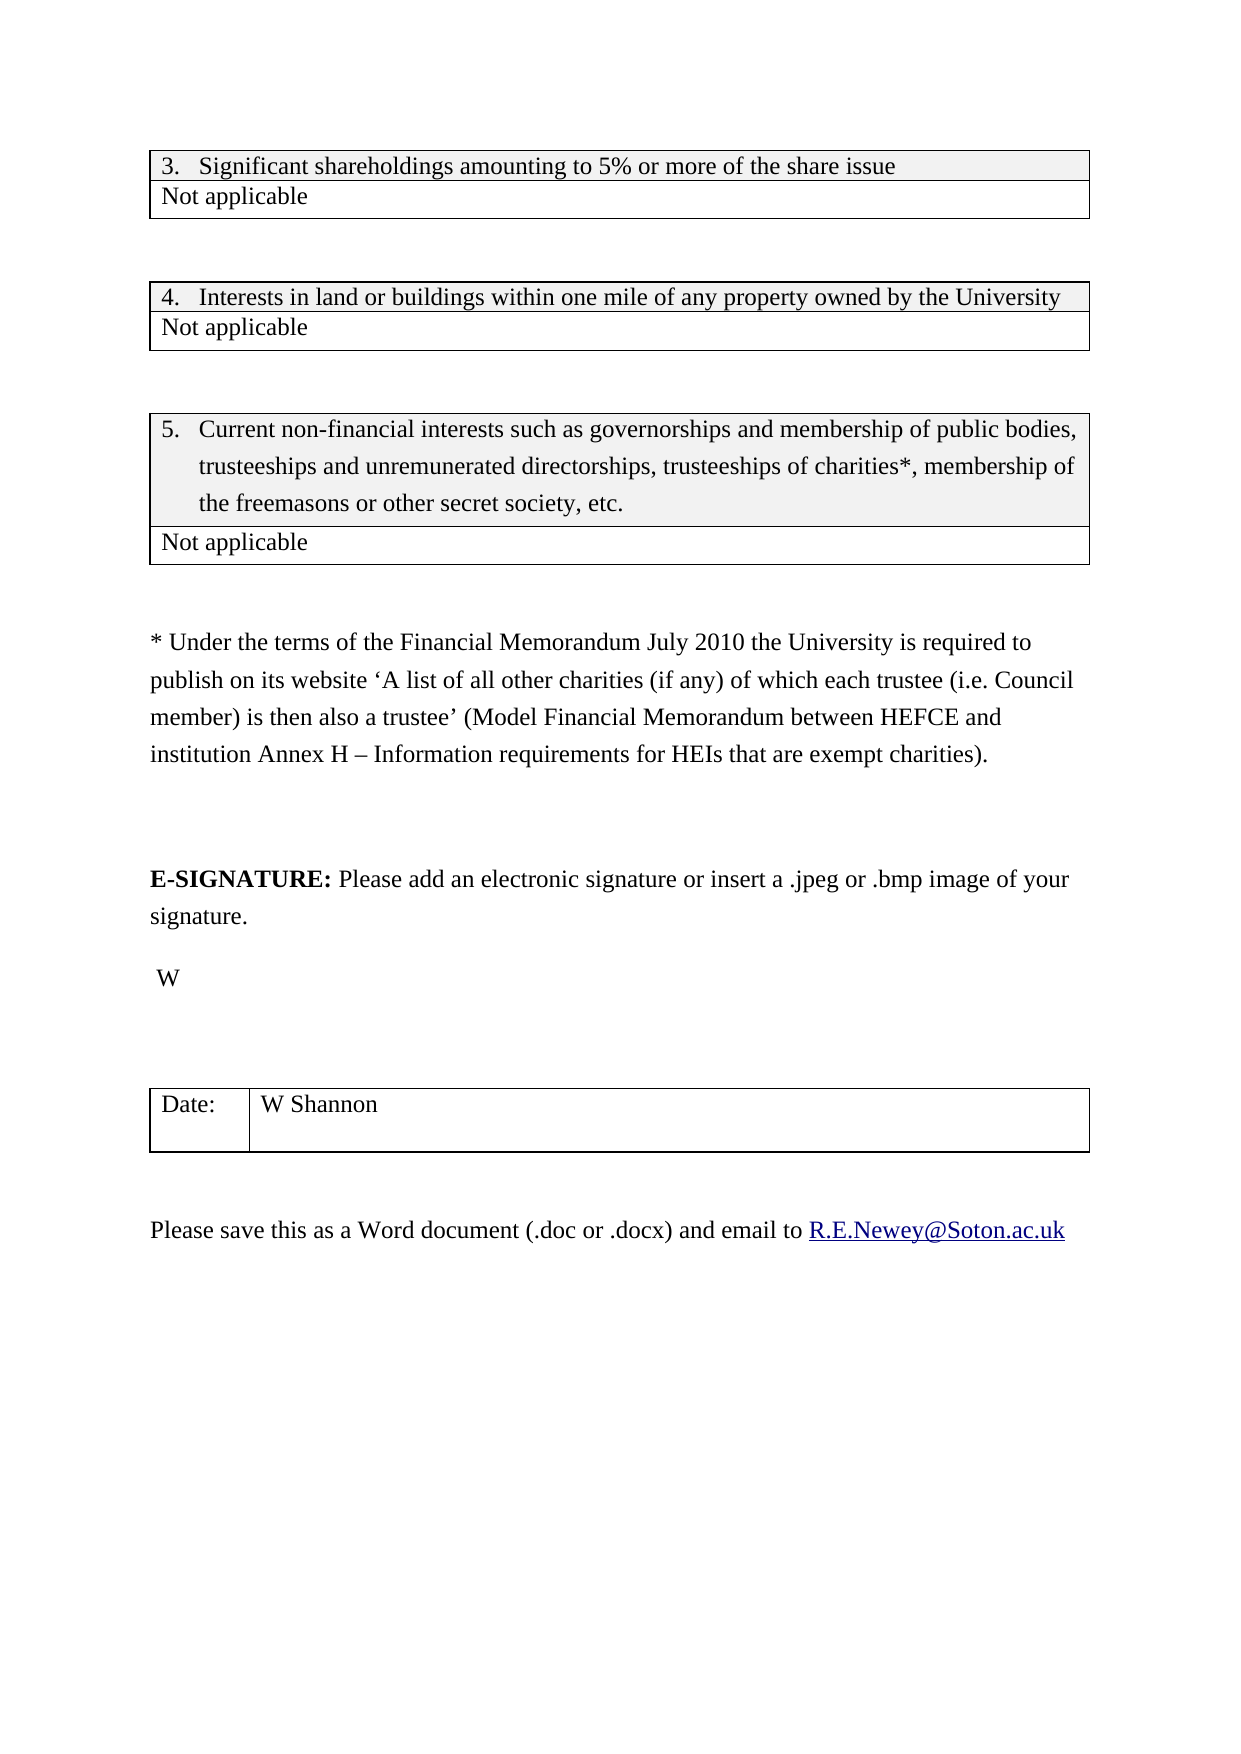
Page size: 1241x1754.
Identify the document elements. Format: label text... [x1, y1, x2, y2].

table_header W Shannon [250, 1089, 1089, 1151]
table_cell Not applicable [151, 181, 1089, 218]
table_cell Not applicable [151, 312, 1089, 349]
table_header Interests in land or buildings within one mile of any property owned by the University [151, 283, 1089, 311]
table_header Current non-financial interests such as governorships and membership of public bodies, trusteeships and unremunerated directorships, trusteeships of charities*, membership of the freemasons or other secret society, etc. [151, 414, 1089, 526]
text E-SIGNATURE: Please add an electronic signature or insert a .jpeg or .bmp image of your signature. [150, 864, 1090, 930]
text Please save this as a Word document (.doc or .docx) and email to R.E.Newey@Soton.ac.uk [150, 1215, 1090, 1243]
text * Under the terms of the Financial Memorandum July 2010 the University is required to publish on its website ‘A list of all other charities (if any) of which each trustee (i.e. Council member) is then also a trustee’ (Model Financial Memorandum between HEFCE and institution Annex H – Information requirements for HEIs that are exempt charities). [150, 627, 1090, 768]
table_header Date: [151, 1089, 249, 1151]
text W [150, 963, 1090, 992]
table_header Significant shareholdings amounting to 5% or more of the share issue [151, 151, 1089, 180]
table_cell Not applicable [151, 527, 1089, 564]
